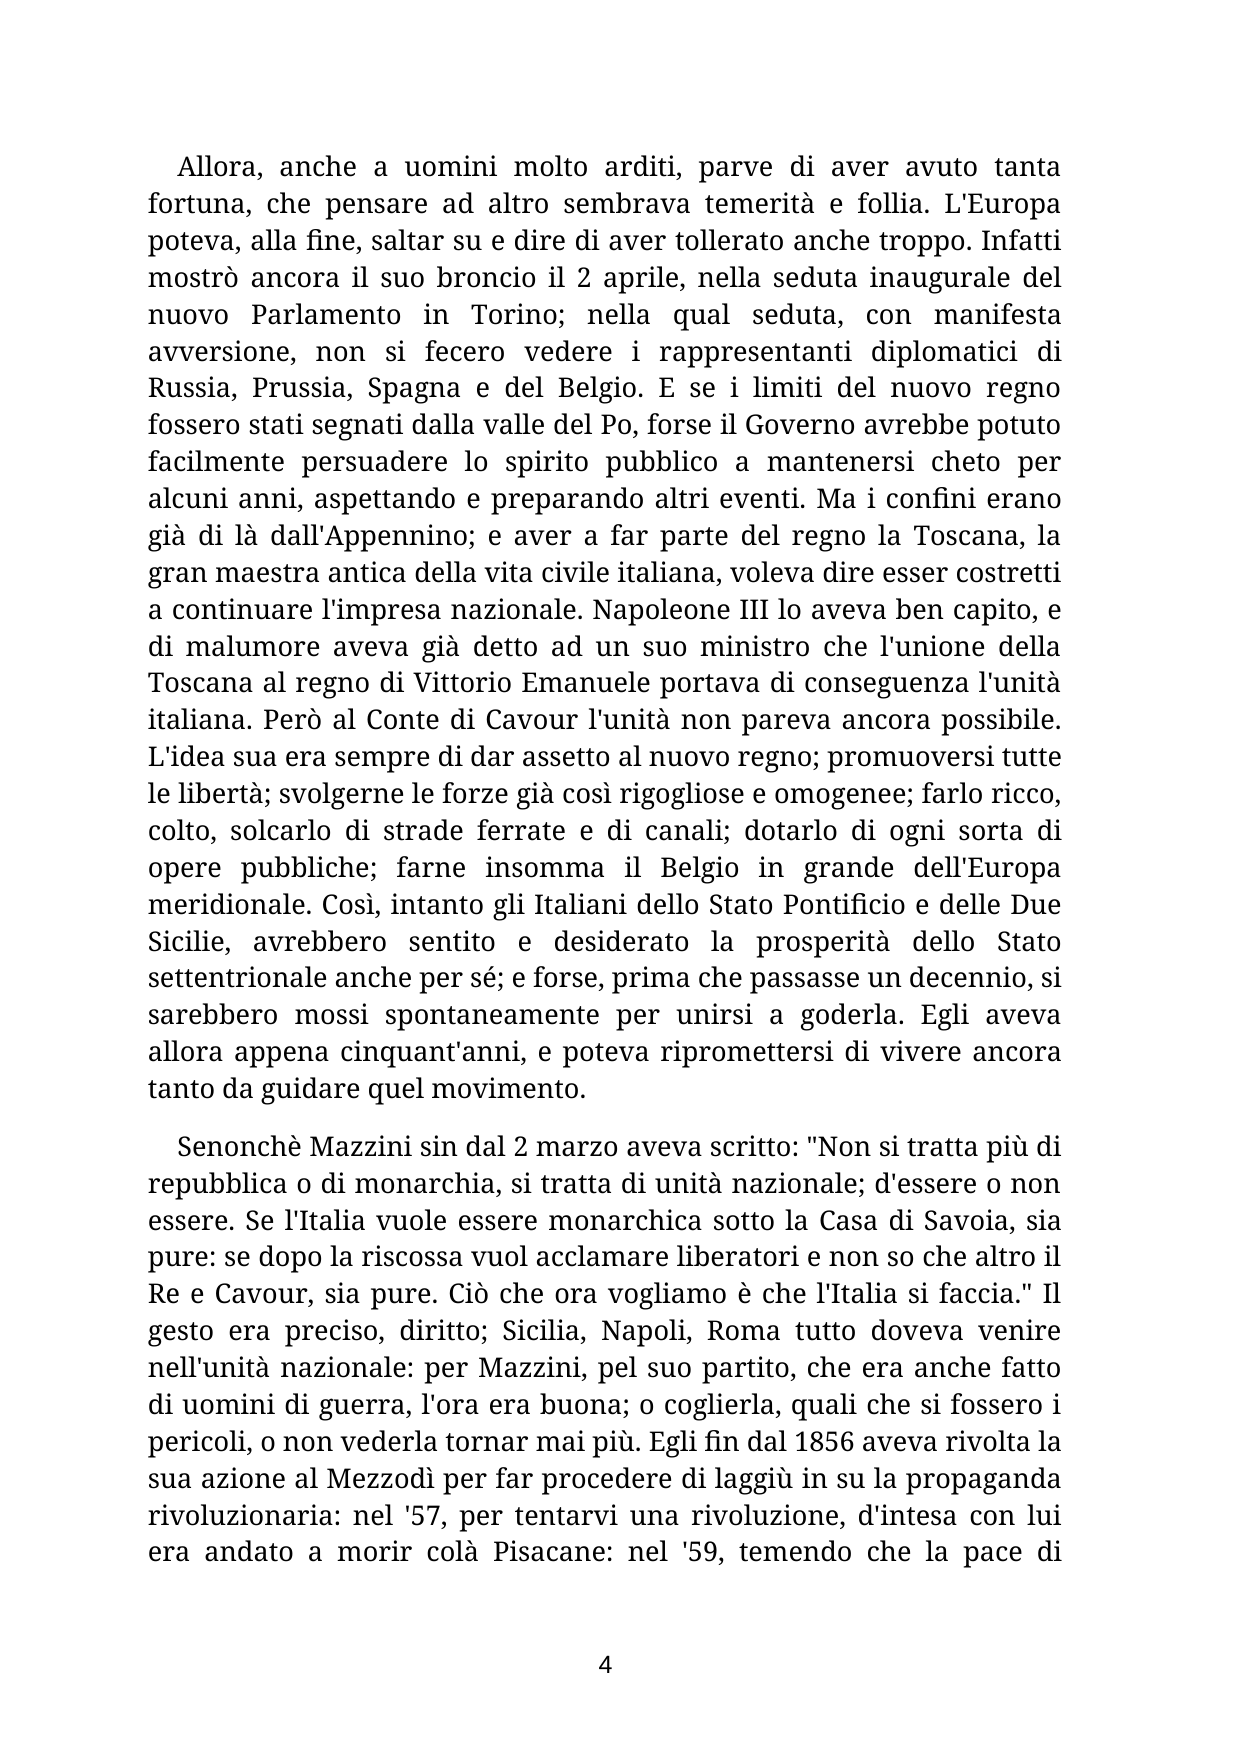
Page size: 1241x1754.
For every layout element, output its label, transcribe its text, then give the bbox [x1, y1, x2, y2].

text Senonchè Mazzini sin dal 2 marzo aveva scritto: "Non si tratta più di repubblica o di monarchia, si tratta di unità nazionale; d'essere o non essere. Se l'Italia vuole essere monarchica sotto la Casa di Savoia, sia pure: se dopo la riscossa vuol acclamare liberatori e non so che altro il Re e Cavour, sia pure. Ciò che ora vogliamo è che l'Italia si faccia." Il gesto era preciso, diritto; Sicilia, Napoli, Roma tutto doveva venire nell'unità nazionale: per Mazzini, pel suo partito, che era anche fatto di uomini di guerra, l'ora era buona; o coglierla, quali che si fossero i pericoli, o non vederla tornar mai più. Egli fin dal 1856 aveva rivolta la sua azione al Mezzodì per far procedere di laggiù in su la propaganda rivoluzionaria: nel '57, per tentarvi una rivoluzione, d'intesa con lui era andato a morir colà Pisacane: nel '59, temendo che la pace di [148, 1127, 1063, 1570]
text Allora, anche a uomini molto arditi, parve di aver avuto tanta fortuna, che pensare ad altro sembrava temerità e follia. L'Europa poteva, alla fine, saltar su e dire di aver tollerato anche troppo. Infatti mostrò ancora il suo broncio il 2 aprile, nella seduta inaugurale del nuovo Parlamento in Torino; nella qual seduta, con manifesta avversione, non si fecero vedere i rappresentanti diplomatici di Russia, Prussia, Spagna e del Belgio. E se i limiti del nuovo regno fossero stati segnati dalla valle del Po, forse il Governo avrebbe potuto facilmente persuadere lo spirito pubblico a mantenersi cheto per alcuni anni, aspettando e preparando altri eventi. Ma i confini erano già di là dall'Appennino; e aver a far parte del regno la Toscana, la gran maestra antica della vita civile italiana, voleva dire esser costretti a continuare l'impresa nazionale. Napoleone III lo aveva ben capito, e di malumore aveva già detto ad un suo ministro che l'unione della Toscana al regno di Vittorio Emanuele portava di conseguenza l'unità italiana. Però al Conte di Cavour l'unità non pareva ancora possibile. L'idea sua era sempre di dar assetto al nuovo regno; promuoversi tutte le libertà; svolgerne le forze già così rigogliose e omogenee; farlo ricco, colto, solcarlo di strade ferrate e di canali; dotarlo di ogni sorta di opere pubbliche; farne insomma il Belgio in grande dell'Europa meridionale. Così, intanto gli Italiani dello Stato Pontificio e delle Due Sicilie, avrebbero sentito e desiderato la prosperità dello Stato settentrionale anche per sé; e forse, prima che passasse un decennio, si sarebbero mossi spontaneamente per unirsi a goderla. Egli aveva allora appena cinquant'anni, e poteva ripromettersi di vivere ancora tanto da guidare quel movimento. [148, 148, 1063, 1106]
